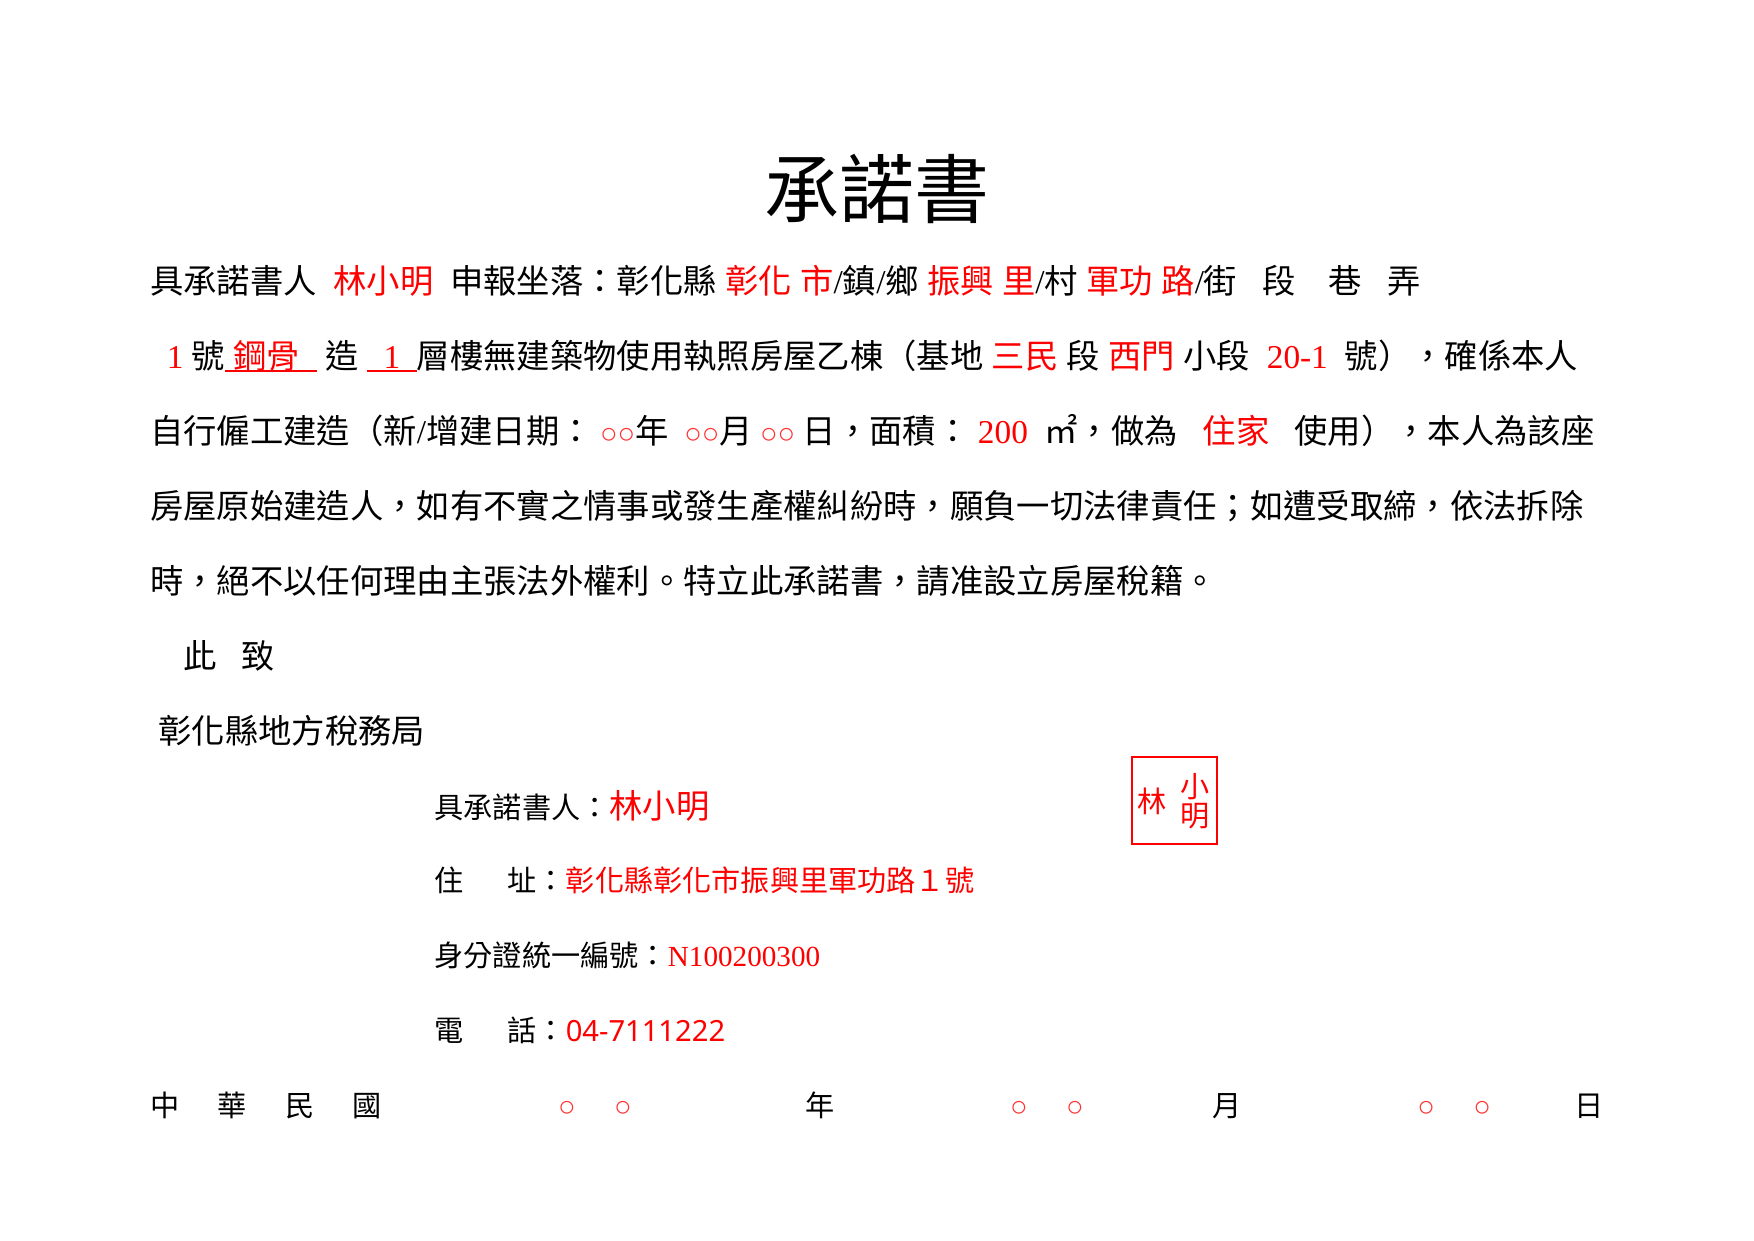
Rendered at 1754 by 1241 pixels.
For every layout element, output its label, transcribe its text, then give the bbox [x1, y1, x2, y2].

text 林 [1133, 758, 1173, 843]
text 中華民國 ○○ 年 ○○ 月 ○○ 日 [150, 1066, 1604, 1141]
text [1218, 766, 1604, 841]
text 小明 [1173, 758, 1216, 843]
text 承諾書 [150, 128, 1604, 241]
text 電 話：04-7111222 [150, 991, 1604, 1066]
text 住 址：彰化縣彰化市振興里軍功路１號 [150, 841, 1604, 916]
text 此 致 [150, 616, 1604, 691]
text 具承諾書人 林小明 申報坐落：彰化縣 彰化 市/鎮/鄉 振興 里/村 軍功 路/街 段 巷 弄 [150, 241, 1604, 316]
text 1 號 鋼骨 造 1 層樓無建築物使用執照房屋乙棟（基地 三民 段 西門 小段 20-1 號），確係本人自行僱工建造（新/增建日期： ○○年 ○○月 ○○ 日，面積： 200 ㎡，做為 住家 使用），本人為該座房屋原始建造人，如有不實之情事或發生產權糾紛時，願負一切法律責任；如遭受取締，依法拆除時，絕不以任何理由主張法外權利。特立此承諾書，請准設立房屋稅籍。 [150, 316, 1604, 616]
text 彰化縣地方稅務局 [150, 691, 1604, 766]
text 具承諾書人：林小明 [150, 766, 1131, 841]
text 身分證統一編號：N100200300 [150, 916, 1604, 991]
